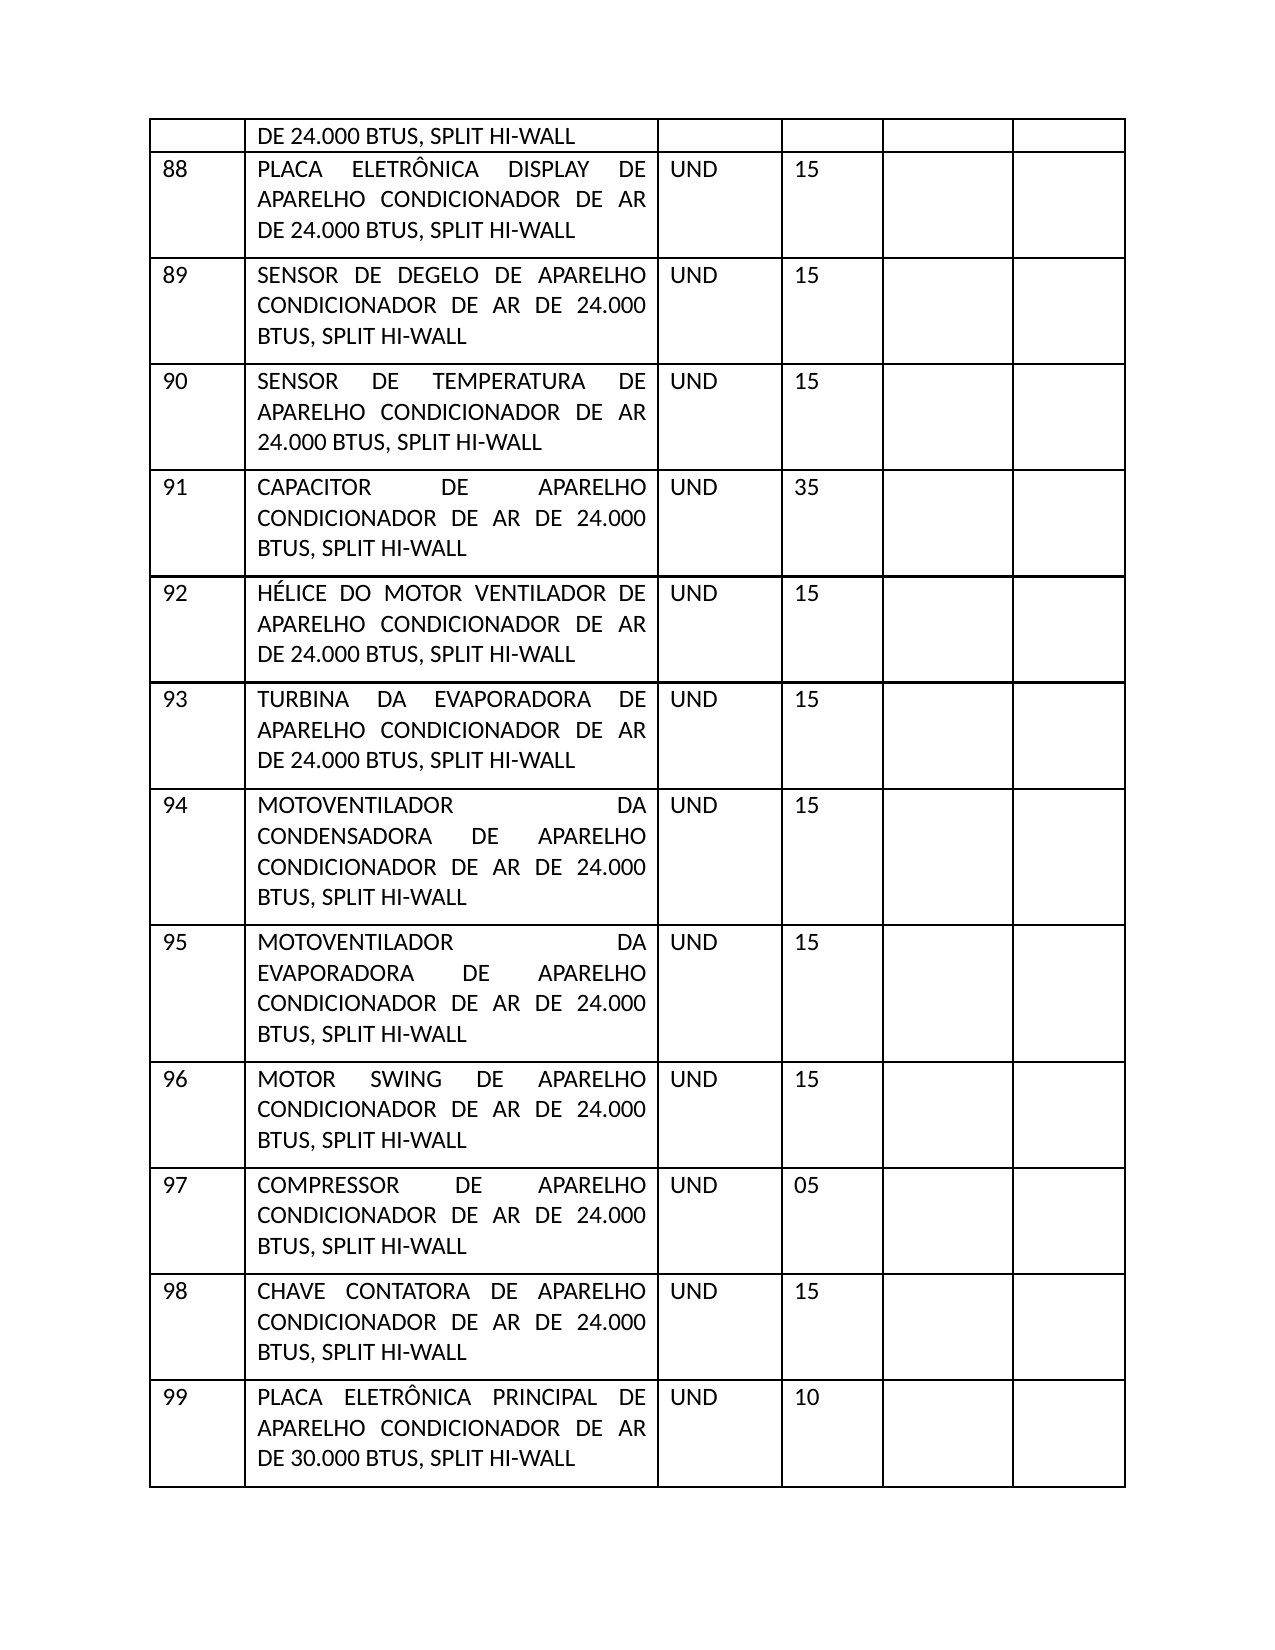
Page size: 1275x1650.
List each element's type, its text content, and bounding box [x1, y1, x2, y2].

table_cell MOTOVENTILADOR DA EVAPORADORA DE APARELHO CONDICIONADOR DE AR DE 24.000 BTUS, SPLIT HI-WALL [246, 926, 657, 1061]
table_cell UND [659, 926, 781, 1061]
table_cell [884, 926, 1012, 1061]
table_cell 90 [151, 365, 244, 469]
table_cell 93 [151, 684, 244, 788]
table_cell UND [659, 153, 781, 257]
table_cell [1014, 1381, 1124, 1486]
table_cell 98 [151, 1275, 244, 1379]
table_cell 15 [783, 153, 882, 257]
table_cell DE 24.000 BTUS, SPLIT HI-WALL [246, 120, 657, 151]
table_cell 88 [151, 153, 244, 257]
table_cell 35 [783, 471, 882, 575]
table_cell [884, 259, 1012, 363]
table_cell [884, 120, 1012, 151]
table_cell [1014, 1275, 1124, 1379]
table_cell UND [659, 1169, 781, 1273]
table_cell [1014, 471, 1124, 575]
table_cell 97 [151, 1169, 244, 1273]
table_cell UND [659, 684, 781, 788]
table_cell [884, 365, 1012, 469]
table_cell 99 [151, 1381, 244, 1486]
table_cell UND [659, 1063, 781, 1167]
table_cell [659, 120, 781, 151]
table_cell [884, 1381, 1012, 1486]
table_cell [1014, 684, 1124, 788]
table_cell UND [659, 259, 781, 363]
table_cell UND [659, 471, 781, 575]
table_cell [884, 684, 1012, 788]
table_cell [884, 1169, 1012, 1273]
table_cell CHAVE CONTATORA DE APARELHO CONDICIONADOR DE AR DE 24.000 BTUS, SPLIT HI-WALL [246, 1275, 657, 1379]
table_cell UND [659, 578, 781, 681]
table_cell UND [659, 790, 781, 924]
table_cell SENSOR DE TEMPERATURA DE APARELHO CONDICIONADOR DE AR 24.000 BTUS, SPLIT HI-WALL [246, 365, 657, 469]
table_cell [1014, 578, 1124, 681]
table_cell 15 [783, 1063, 882, 1167]
table_cell PLACA ELETRÔNICA PRINCIPAL DE APARELHO CONDICIONADOR DE AR DE 30.000 BTUS, SPLIT HI-WALL [246, 1381, 657, 1486]
table_cell [1014, 926, 1124, 1061]
table_cell 15 [783, 926, 882, 1061]
table_cell 15 [783, 790, 882, 924]
table_cell 91 [151, 471, 244, 575]
table_cell [1014, 1169, 1124, 1273]
table_cell [151, 120, 244, 151]
table_cell MOTOVENTILADOR DA CONDENSADORA DE APARELHO CONDICIONADOR DE AR DE 24.000 BTUS, SPLIT HI-WALL [246, 790, 657, 924]
table_cell [1014, 790, 1124, 924]
table_cell 15 [783, 684, 882, 788]
table_cell 92 [151, 578, 244, 681]
table_cell CAPACITOR DE APARELHO CONDICIONADOR DE AR DE 24.000 BTUS, SPLIT HI-WALL [246, 471, 657, 575]
table_cell UND [659, 1275, 781, 1379]
table_cell UND [659, 365, 781, 469]
table_cell 96 [151, 1063, 244, 1167]
table_cell 05 [783, 1169, 882, 1273]
table_cell 15 [783, 578, 882, 681]
table_cell [1014, 153, 1124, 257]
table_cell 15 [783, 259, 882, 363]
table_cell MOTOR SWING DE APARELHO CONDICIONADOR DE AR DE 24.000 BTUS, SPLIT HI-WALL [246, 1063, 657, 1167]
table_cell [1014, 259, 1124, 363]
table_cell 15 [783, 365, 882, 469]
table_cell COMPRESSOR DE APARELHO CONDICIONADOR DE AR DE 24.000 BTUS, SPLIT HI-WALL [246, 1169, 657, 1273]
table_cell [884, 790, 1012, 924]
table_cell [884, 1063, 1012, 1167]
table_cell [1014, 1063, 1124, 1167]
table_cell 10 [783, 1381, 882, 1486]
table_cell 89 [151, 259, 244, 363]
table_cell [1014, 365, 1124, 469]
table_cell [884, 471, 1012, 575]
table_cell [884, 1275, 1012, 1379]
table_cell [783, 120, 882, 151]
table_cell SENSOR DE DEGELO DE APARELHO CONDICIONADOR DE AR DE 24.000 BTUS, SPLIT HI-WALL [246, 259, 657, 363]
table_cell HÉLICE DO MOTOR VENTILADOR DE APARELHO CONDICIONADOR DE AR DE 24.000 BTUS, SPLIT HI-WALL [246, 578, 657, 681]
table_cell [1014, 120, 1124, 151]
table_cell 95 [151, 926, 244, 1061]
table_cell PLACA ELETRÔNICA DISPLAY DE APARELHO CONDICIONADOR DE AR DE 24.000 BTUS, SPLIT HI-WALL [246, 153, 657, 257]
table_cell 15 [783, 1275, 882, 1379]
table_cell 94 [151, 790, 244, 924]
table_cell UND [659, 1381, 781, 1486]
table_cell [884, 153, 1012, 257]
table_cell [884, 578, 1012, 681]
table_cell TURBINA DA EVAPORADORA DE APARELHO CONDICIONADOR DE AR DE 24.000 BTUS, SPLIT HI-WALL [246, 684, 657, 788]
